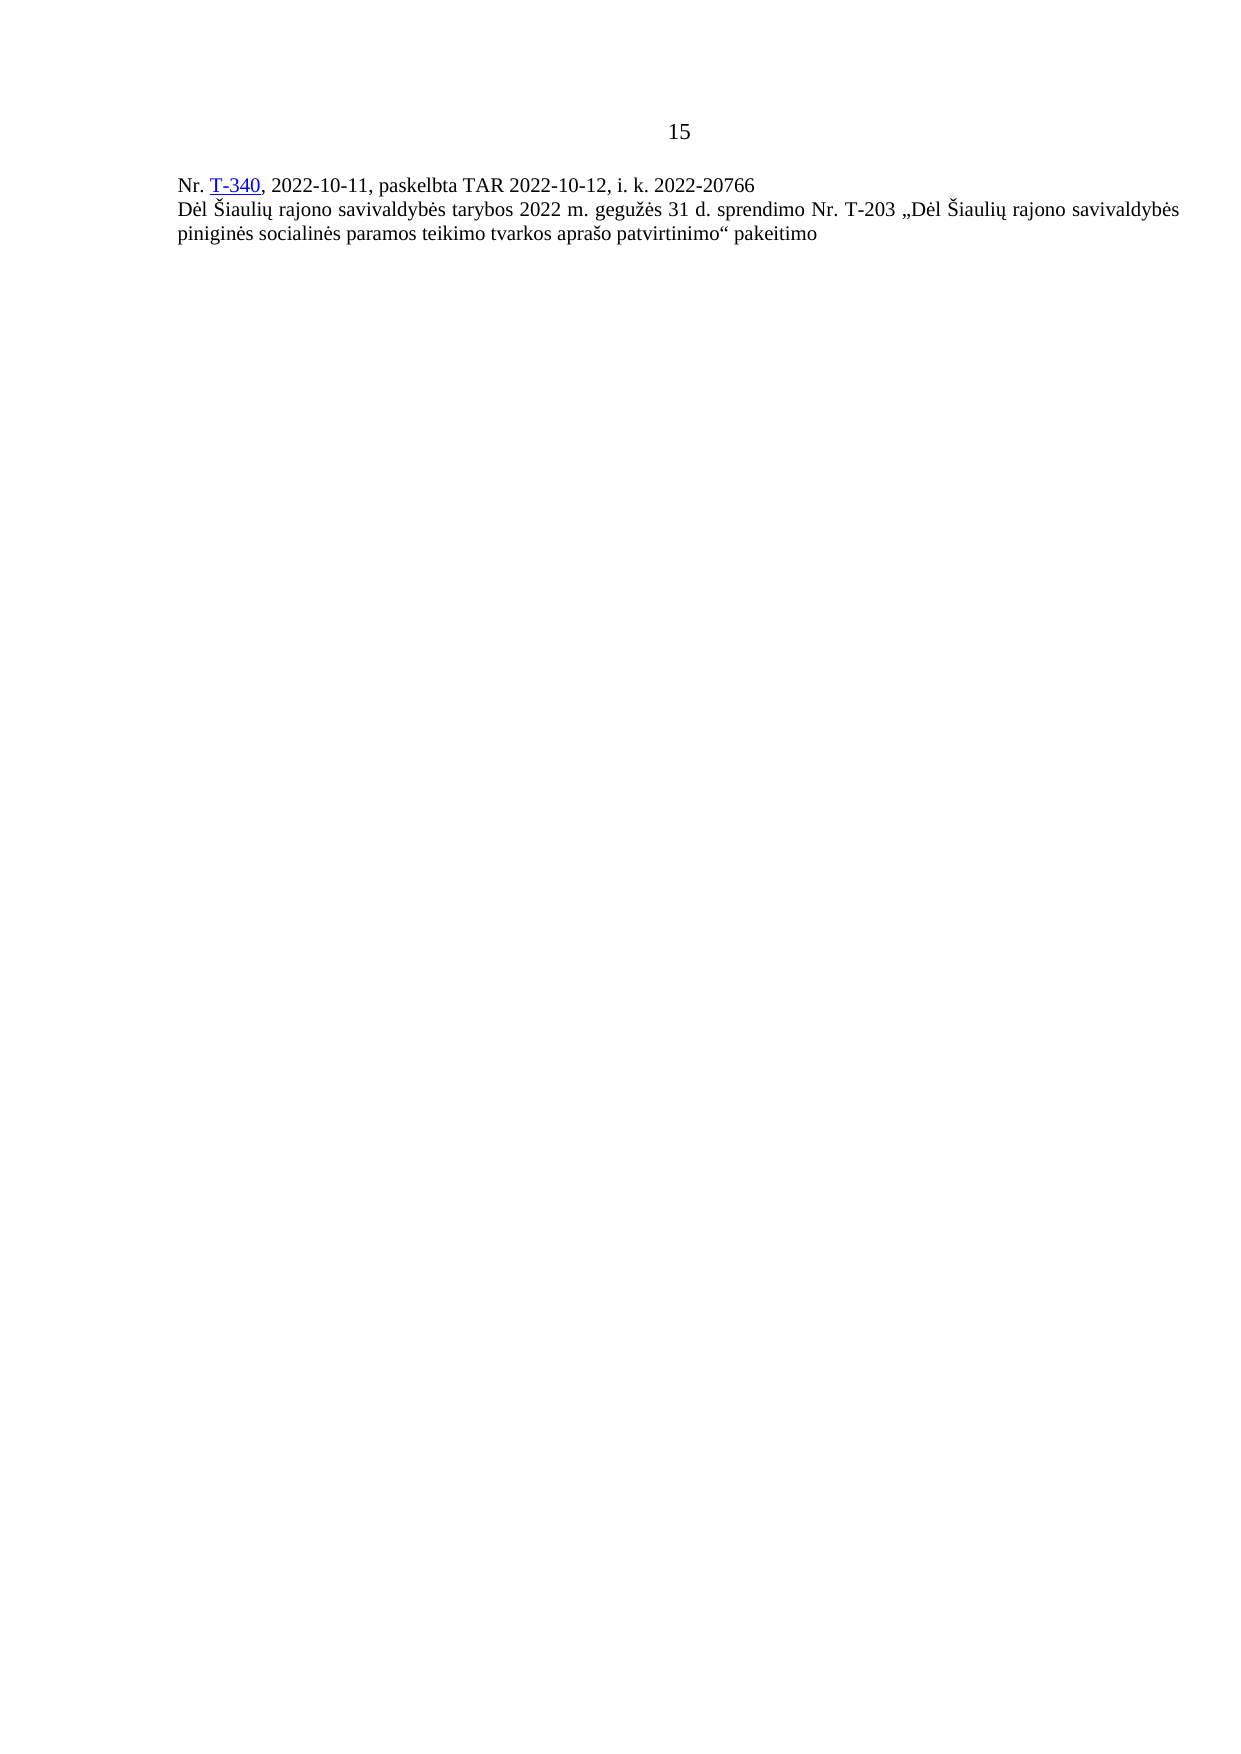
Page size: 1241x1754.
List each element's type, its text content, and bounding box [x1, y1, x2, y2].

text Dėl Šiaulių rajono savivaldybės tarybos 2022 m. gegužės 31 d. sprendimo Nr. T-203 „Dėl Šiaulių rajono savivaldybės piniginės socialinės paramos teikimo tvarkos aprašo patvirtinimo“ pakeitimo [177, 197, 1181, 245]
text Nr. T-340, 2022-10-11, paskelbta TAR 2022-10-12, i. k. 2022-20766 [177, 173, 1181, 197]
